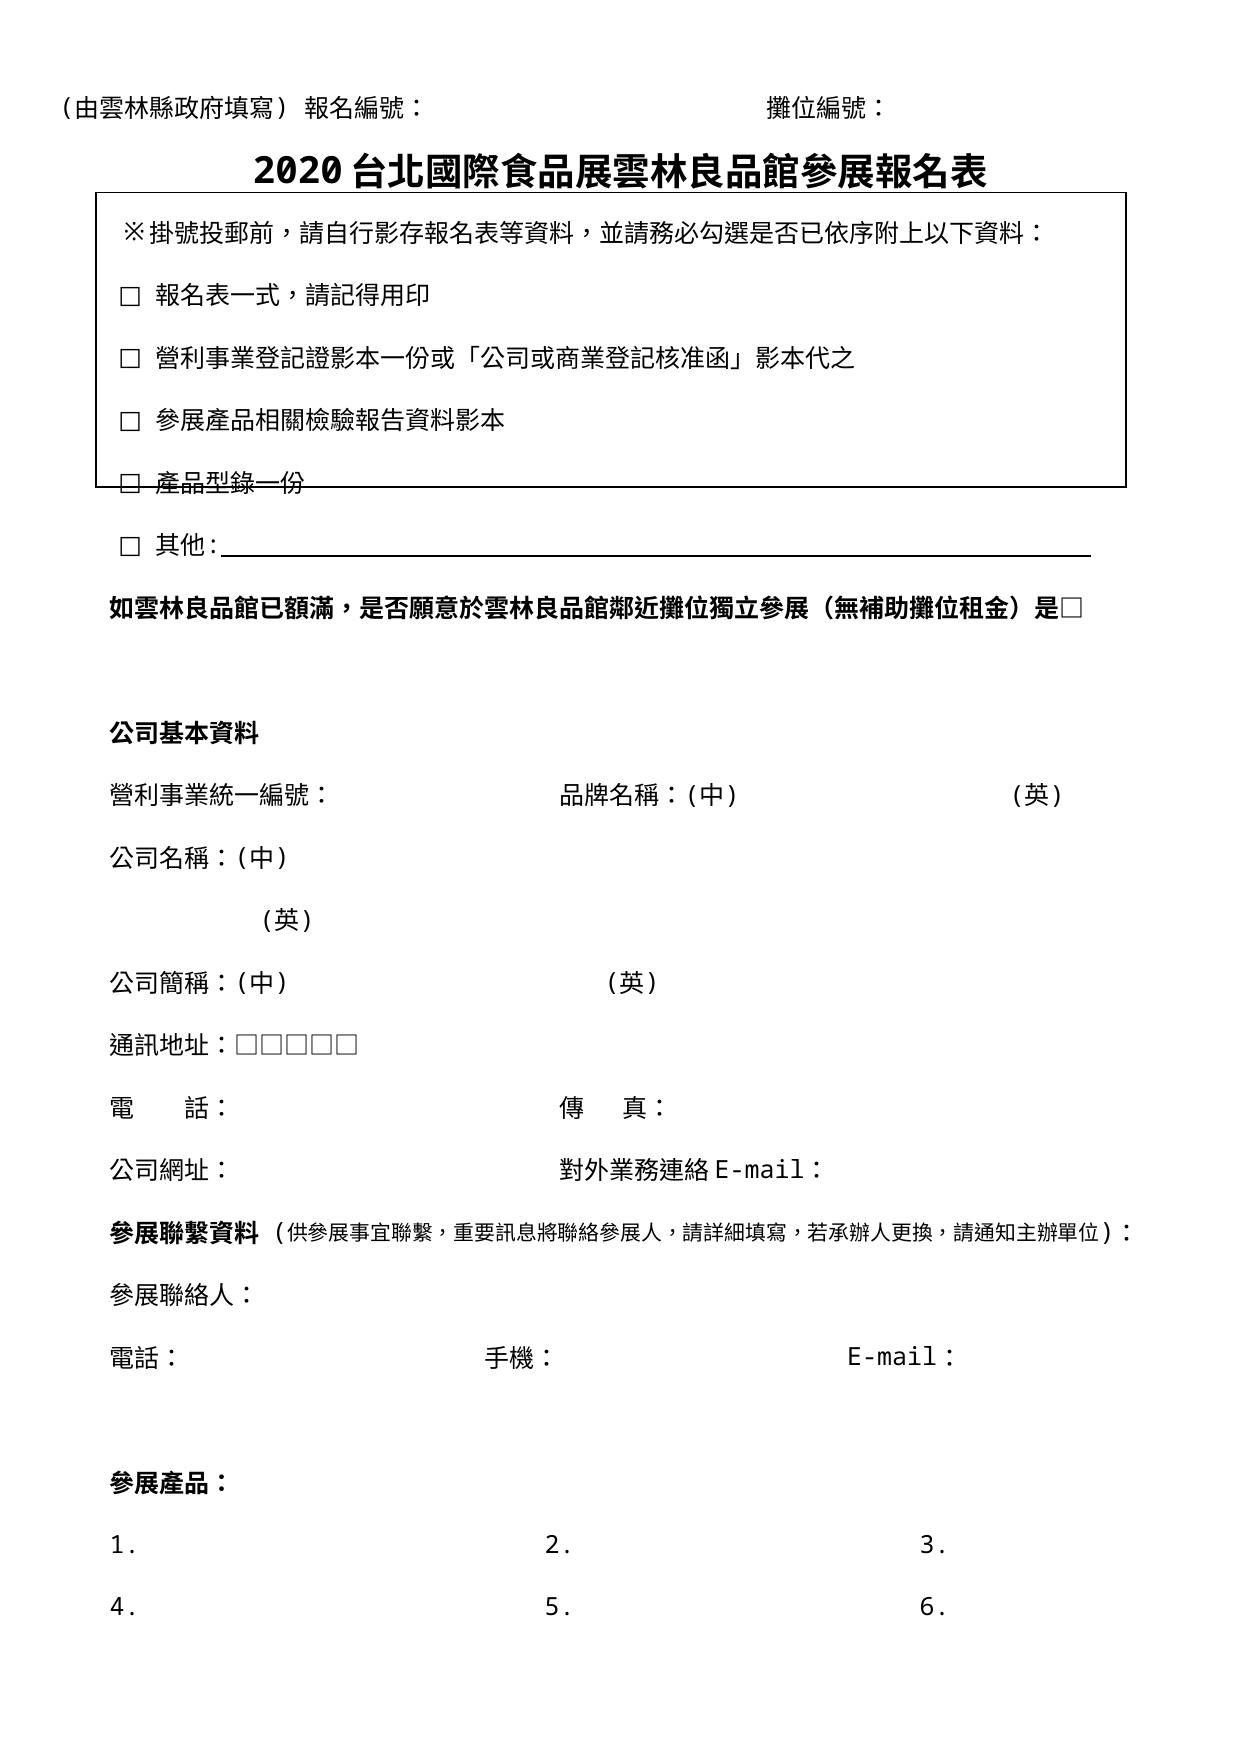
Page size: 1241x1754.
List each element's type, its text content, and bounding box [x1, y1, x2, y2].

text 2020台北國際食品展雲林良品館參展報名表 [59, 127, 1181, 189]
text 營利事業統一編號： 品牌名稱：(中) (英) [109, 752, 1181, 814]
text 公司簡稱：(中) (英) [109, 939, 1181, 1002]
list 營利事業登記證影本一份或「公司或商業登記核准函」影本代之 [1127, 314, 1181, 377]
text 如雲林良品館已額滿，是否願意於雲林良品館鄰近攤位獨立參展（無補助攤位租金）是□ [109, 564, 1181, 627]
text 公司網址： 對外業務連絡E-mail： [109, 1127, 1181, 1189]
text 4. 5. 6. [109, 1564, 1181, 1627]
list 其他: [118, 502, 1181, 564]
text (由雲林縣政府填寫) 報名編號： 攤位編號： [59, 64, 1181, 127]
text 參展產品： [109, 1439, 1181, 1502]
list 產品型錄一份 [118, 439, 1181, 502]
list 參展產品相關檢驗報告資料影本 [1127, 377, 1181, 439]
text 公司名稱：(中) [109, 814, 1181, 877]
text 通訊地址：□□□□□ [109, 1002, 1181, 1064]
text 電話： 手機： E-mail： [109, 1314, 1181, 1377]
text 參展聯繫資料 (供參展事宜聯繫，重要訊息將聯絡參展人，請詳細填寫，若承辦人更換，請通知主辦單位)： [109, 1189, 1181, 1252]
text 參展聯絡人： [109, 1252, 1181, 1314]
text 公司基本資料 [109, 689, 1181, 752]
list 報名表一式，請記得用印 [1127, 252, 1181, 314]
text 1. 2. 3. [109, 1502, 1181, 1564]
text ※掛號投郵前，請自行影存報名表等資料，並請務必勾選是否已依序附上以下資料： [59, 189, 1181, 252]
text (英) [109, 877, 1181, 939]
text 電 話： 傳 真： [109, 1064, 1181, 1127]
